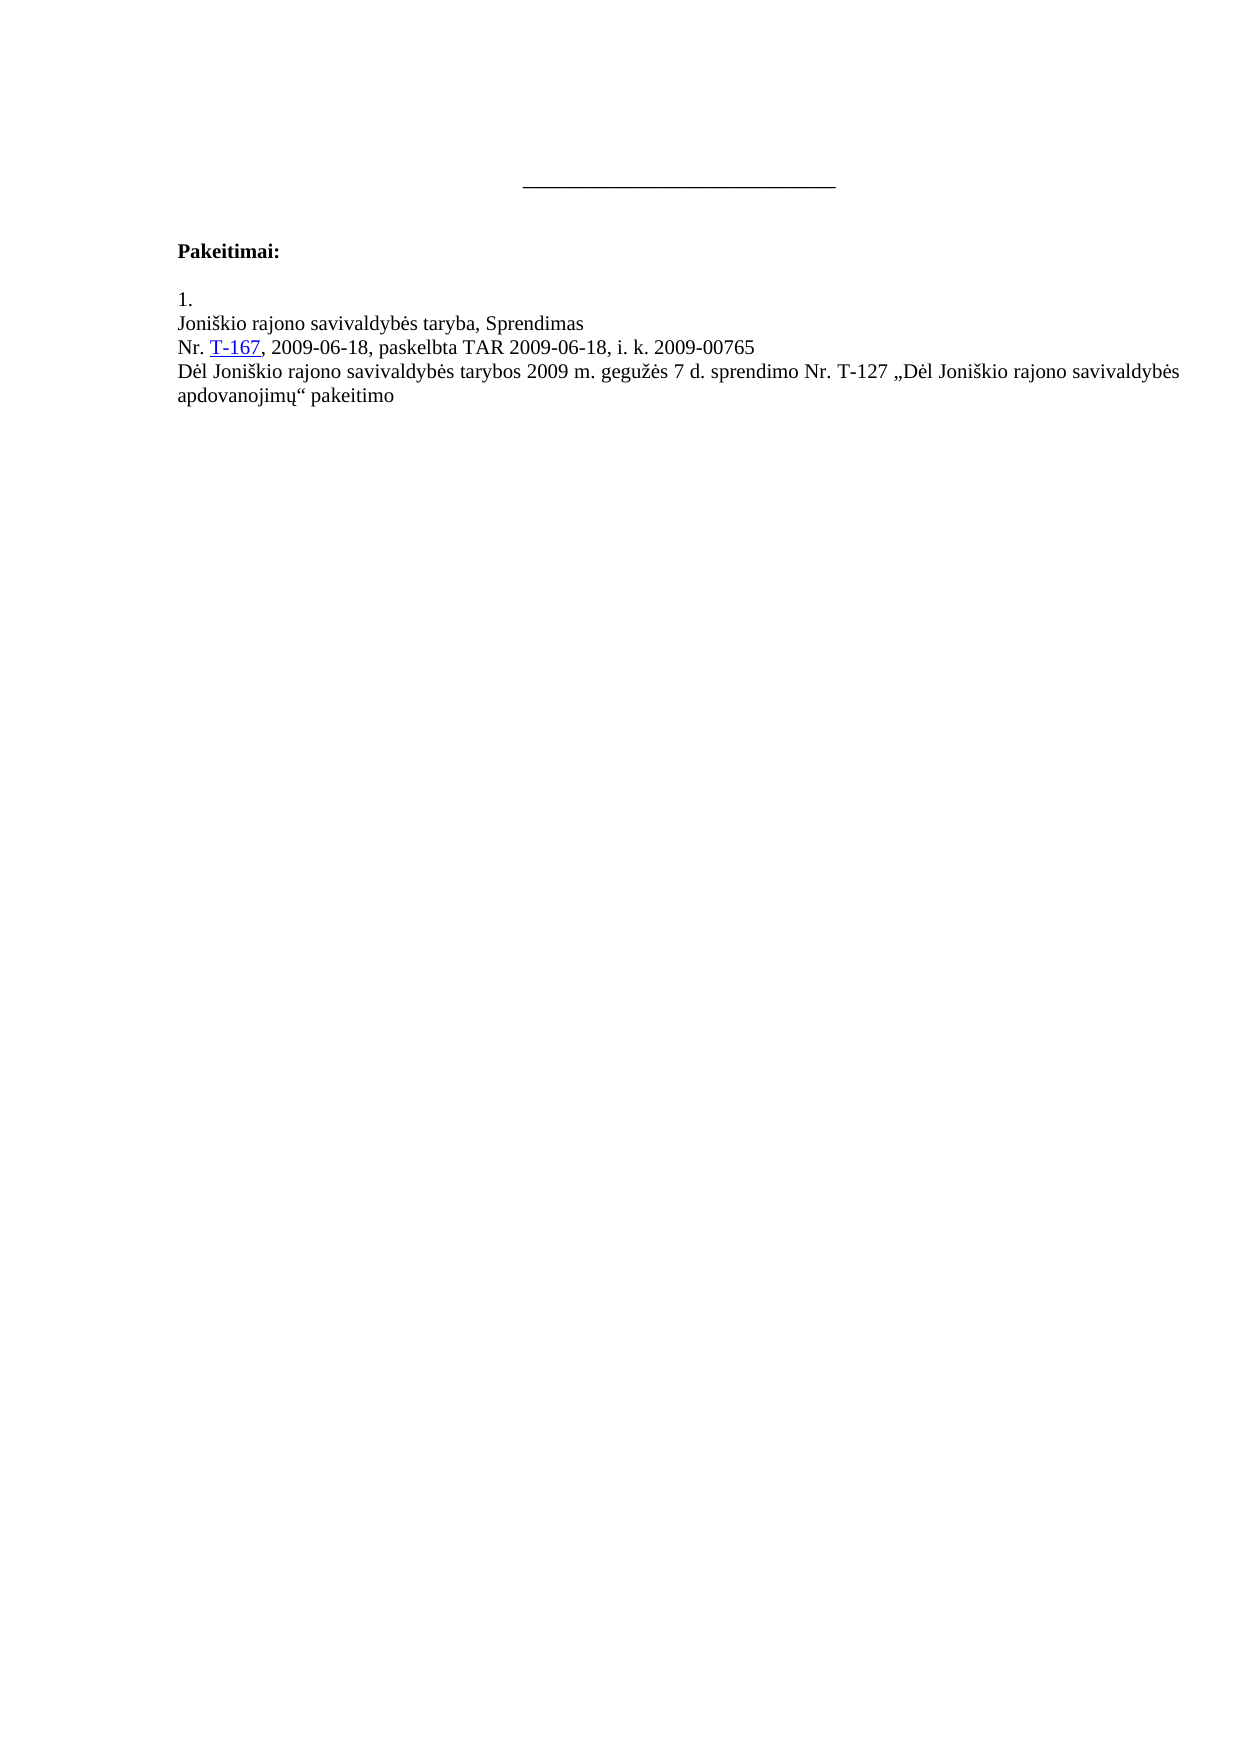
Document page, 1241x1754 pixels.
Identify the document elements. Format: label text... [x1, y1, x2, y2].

text 1. [177, 287, 1181, 311]
text _________________________ [177, 162, 1181, 190]
text Pakeitimai: [177, 238, 1181, 263]
text Joniškio rajono savivaldybės taryba, Sprendimas [177, 311, 1181, 335]
text Nr. T-167, 2009-06-18, paskelbta TAR 2009-06-18, i. k. 2009-00765 [177, 335, 1181, 359]
text Dėl Joniškio rajono savivaldybės tarybos 2009 m. gegužės 7 d. sprendimo Nr. T-127 „Dėl Joniškio rajono savivaldybės apdovanojimų“ pakeitimo [177, 359, 1181, 407]
